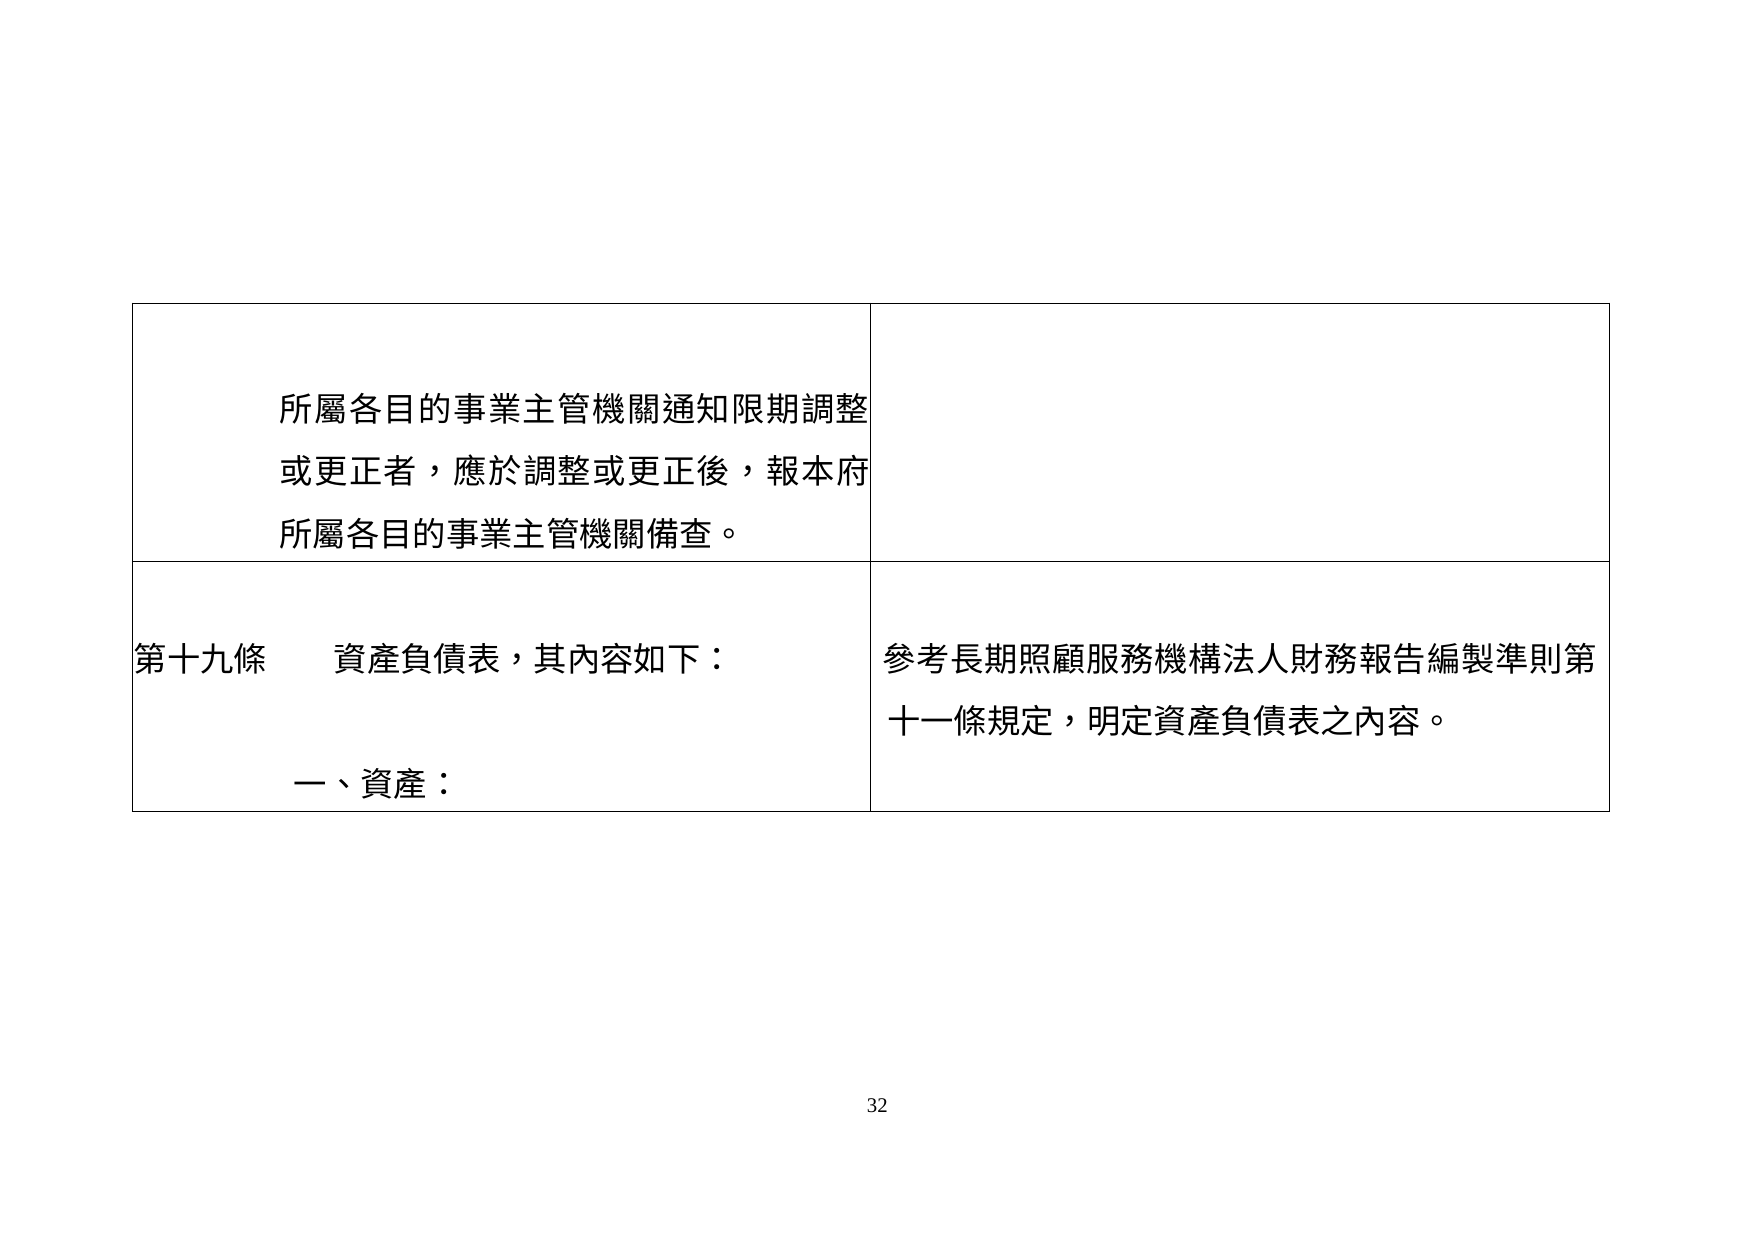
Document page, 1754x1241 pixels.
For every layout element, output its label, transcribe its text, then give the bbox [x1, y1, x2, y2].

table_cell 第十九條 資產負債表，其內容如下： 一、資產： [133, 562, 870, 811]
table_cell [871, 304, 1609, 561]
table_cell 所屬各目的事業主管機關通知限期調整或更正者，應於調整或更正後，報本府所屬各目的事業主管機關備查。 [133, 304, 870, 561]
table_cell 參考長期照顧服務機構法人財務報告編製準則第十一條規定，明定資產負債表之內容。 [871, 562, 1609, 811]
